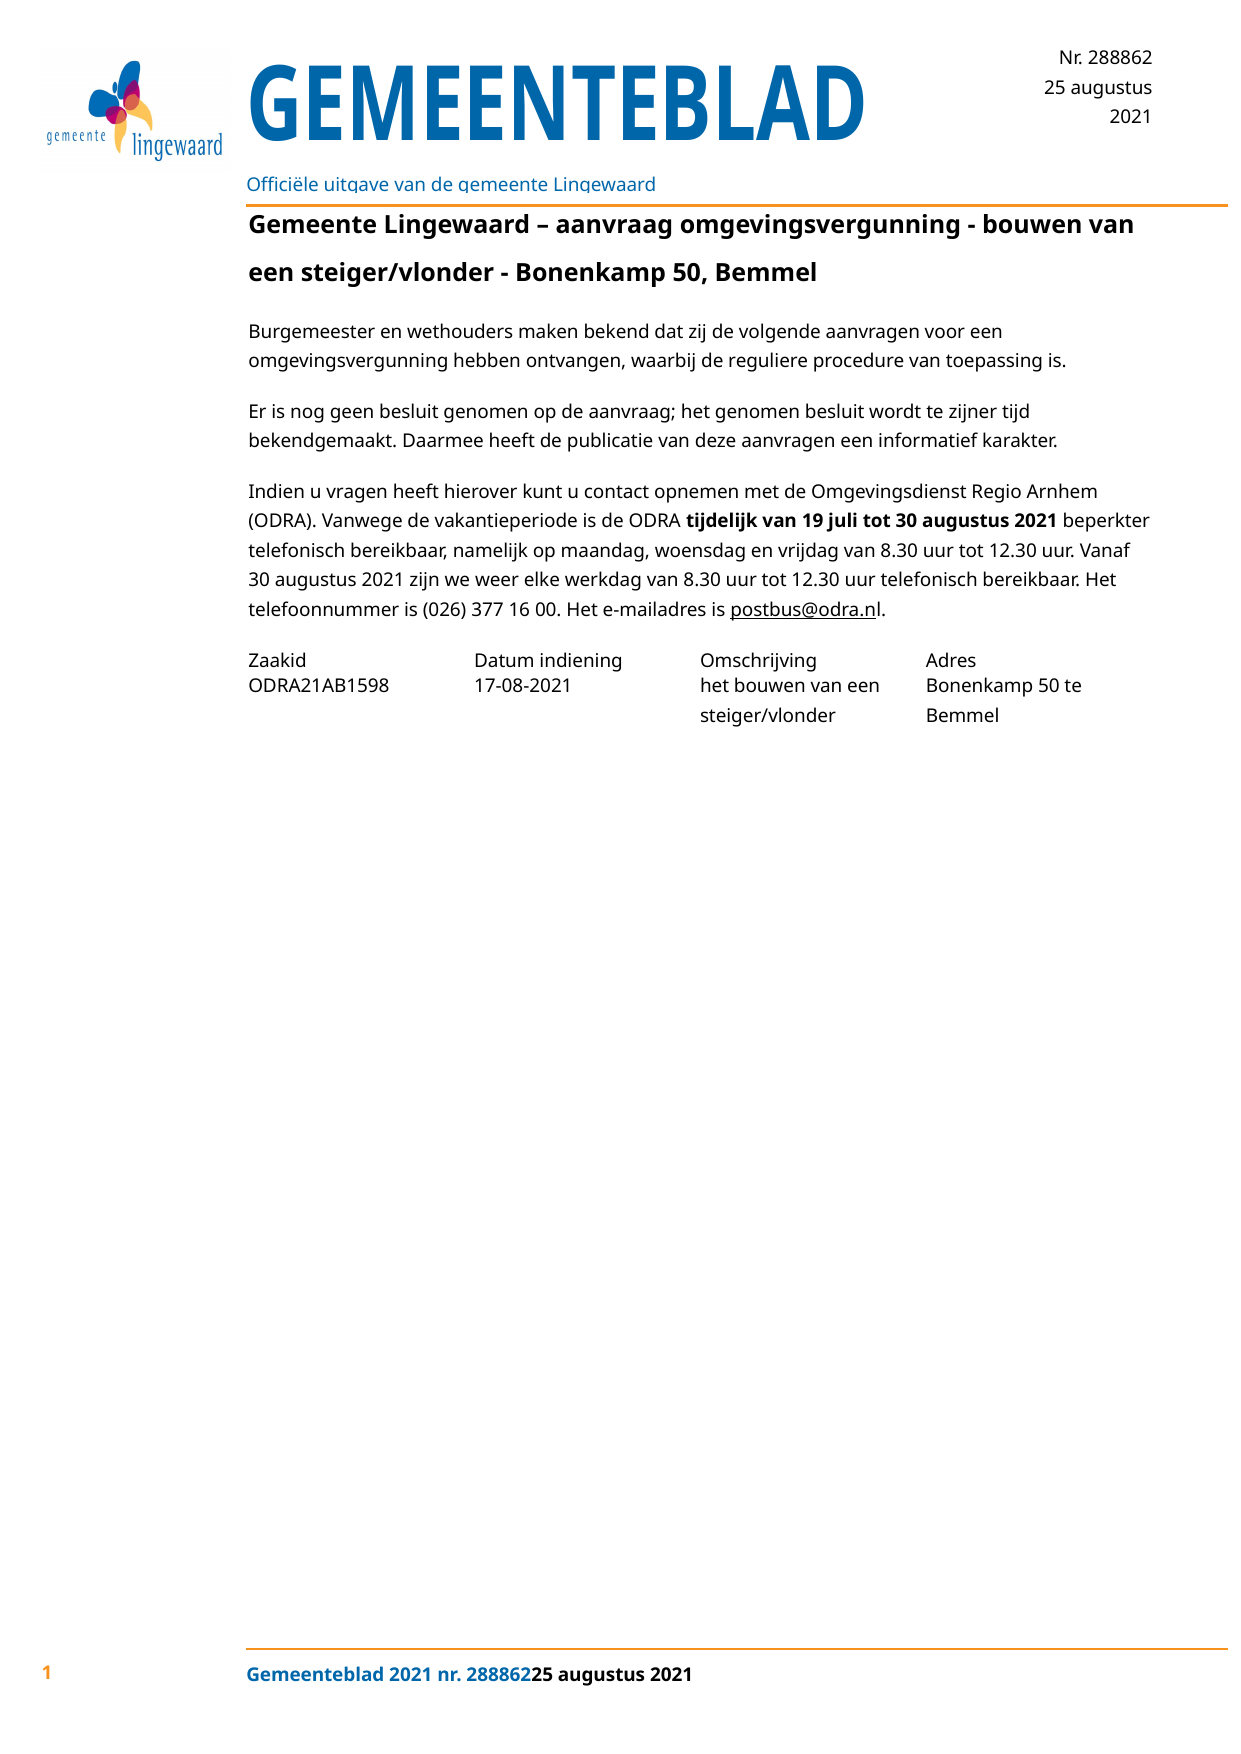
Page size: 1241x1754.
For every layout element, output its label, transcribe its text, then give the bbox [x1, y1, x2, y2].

table_cell 17-08-2021 [474, 673, 700, 728]
text Indien u vragen heeft hierover kunt u contact opnemen met de Omgevingsdienst Regio Arnhem (ODRA). Vanwege de vakantieperiode is de ODRA tijdelijk van 19 juli tot 30 augustus 2021 beperkter telefonisch bereikbaar, namelijk op maandag, woensdag en vrijdag van 8.30 uur tot 12.30 uur. Vanaf 30 augustus 2021 zijn we weer elke werkdag van 8.30 uur tot 12.30 uur telefonisch bereikbaar. Het telefoonnummer is (026) 377 16 00. Het e-mailadres is postbus@odra.nl. [248, 478, 1152, 622]
table_cell Bonenkamp 50 te Bemmel [926, 673, 1152, 728]
text Gemeente Lingewaard – aanvraag omgevingsvergunning - bouwen van een steiger/vlonder - Bonenkamp 50, Bemmel [248, 207, 1152, 288]
text Er is nog geen besluit genomen op de aanvraag; het genomen besluit wordt te zijner tijd bekendgemaakt. Daarmee heeft de publicatie van deze aanvragen een informatief karakter. [248, 398, 1152, 453]
table_header Adres [926, 647, 1152, 672]
picture [41, 47, 231, 172]
table_header Datum indiening [474, 647, 700, 672]
text Burgemeester en wethouders maken bekend dat zij de volgende aanvragen voor een omgevingsvergunning hebben ontvangen, waarbij de reguliere procedure van toepassing is. [248, 318, 1152, 373]
table_cell ODRA21AB1598 [248, 673, 474, 728]
table_header Omschrijving [700, 647, 926, 672]
table_cell het bouwen van een steiger/vlonder [700, 673, 926, 728]
table_header Zaakid [248, 647, 474, 672]
